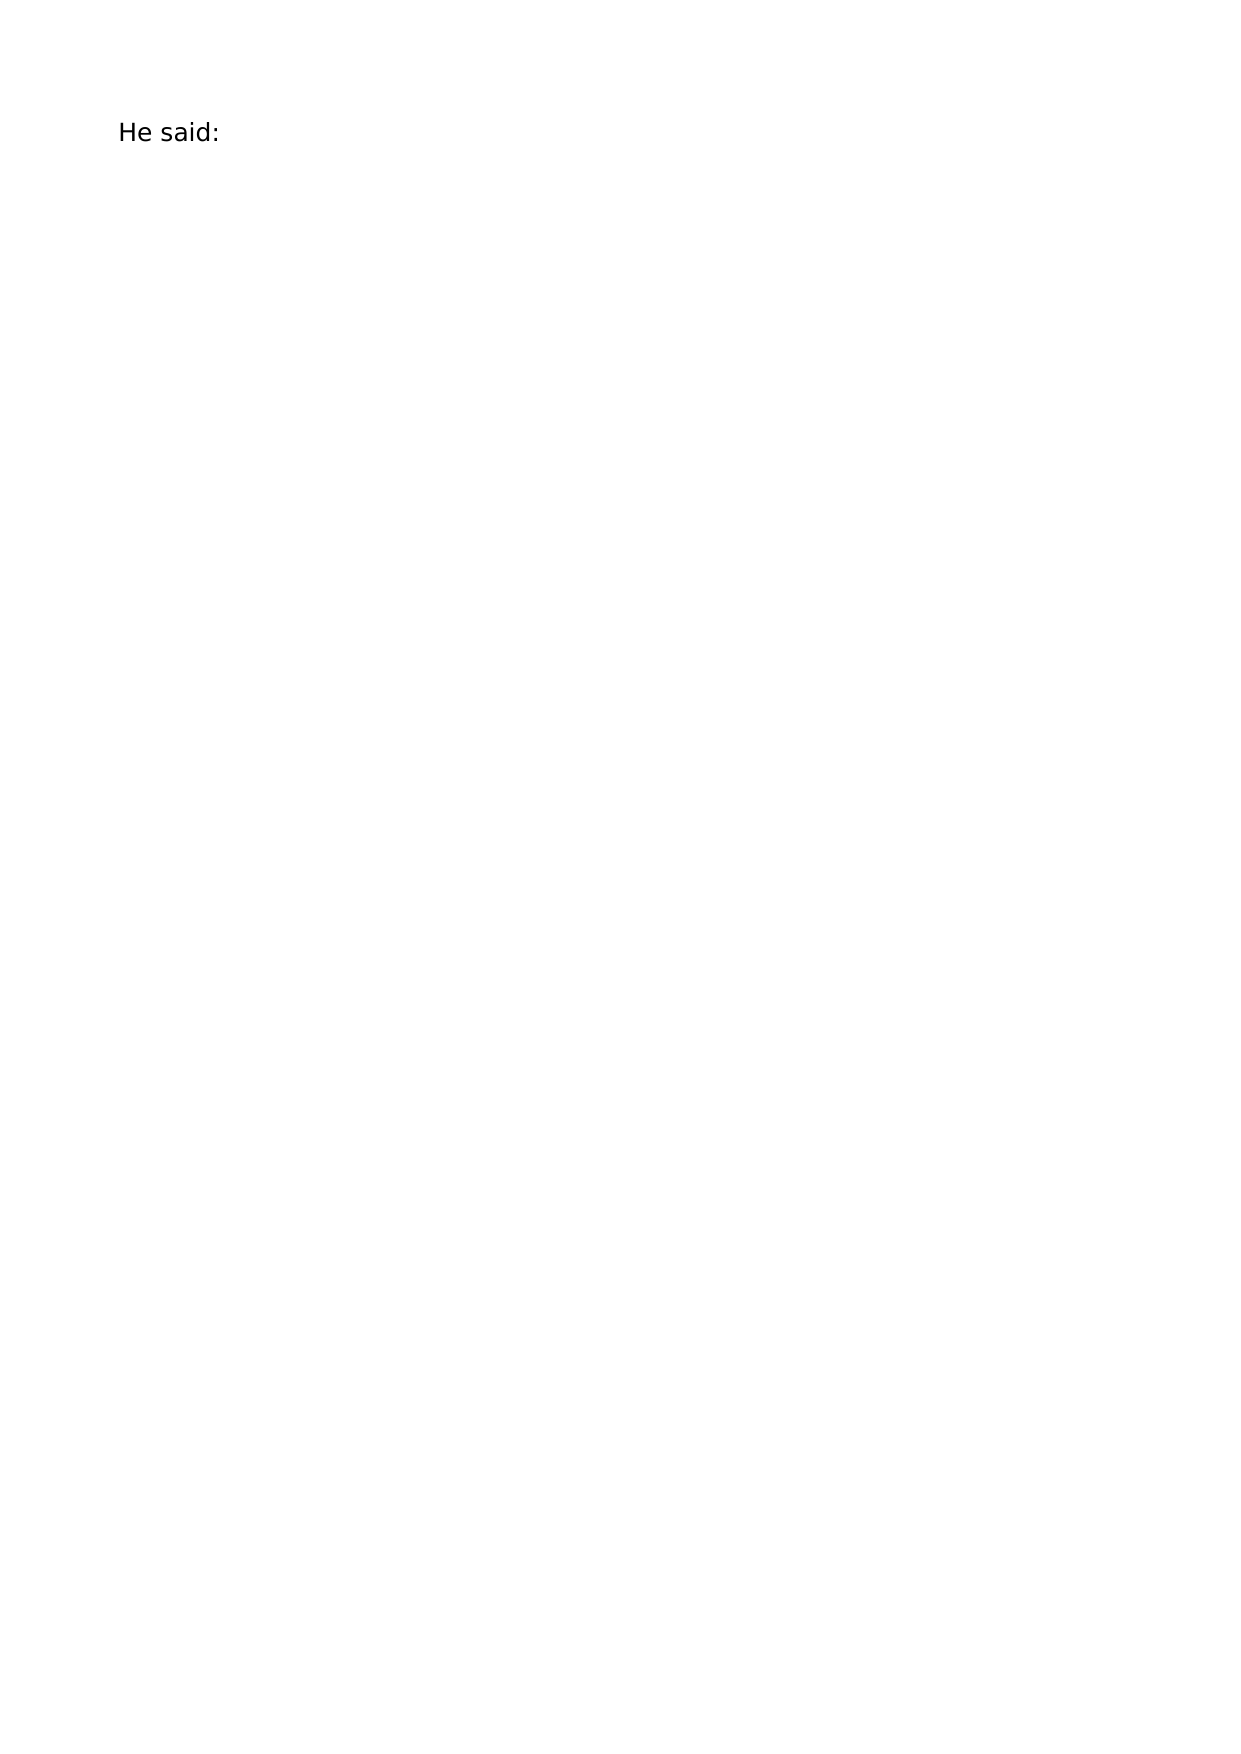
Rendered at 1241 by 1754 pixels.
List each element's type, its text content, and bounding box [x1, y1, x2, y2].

text He said: [118, 118, 1122, 147]
